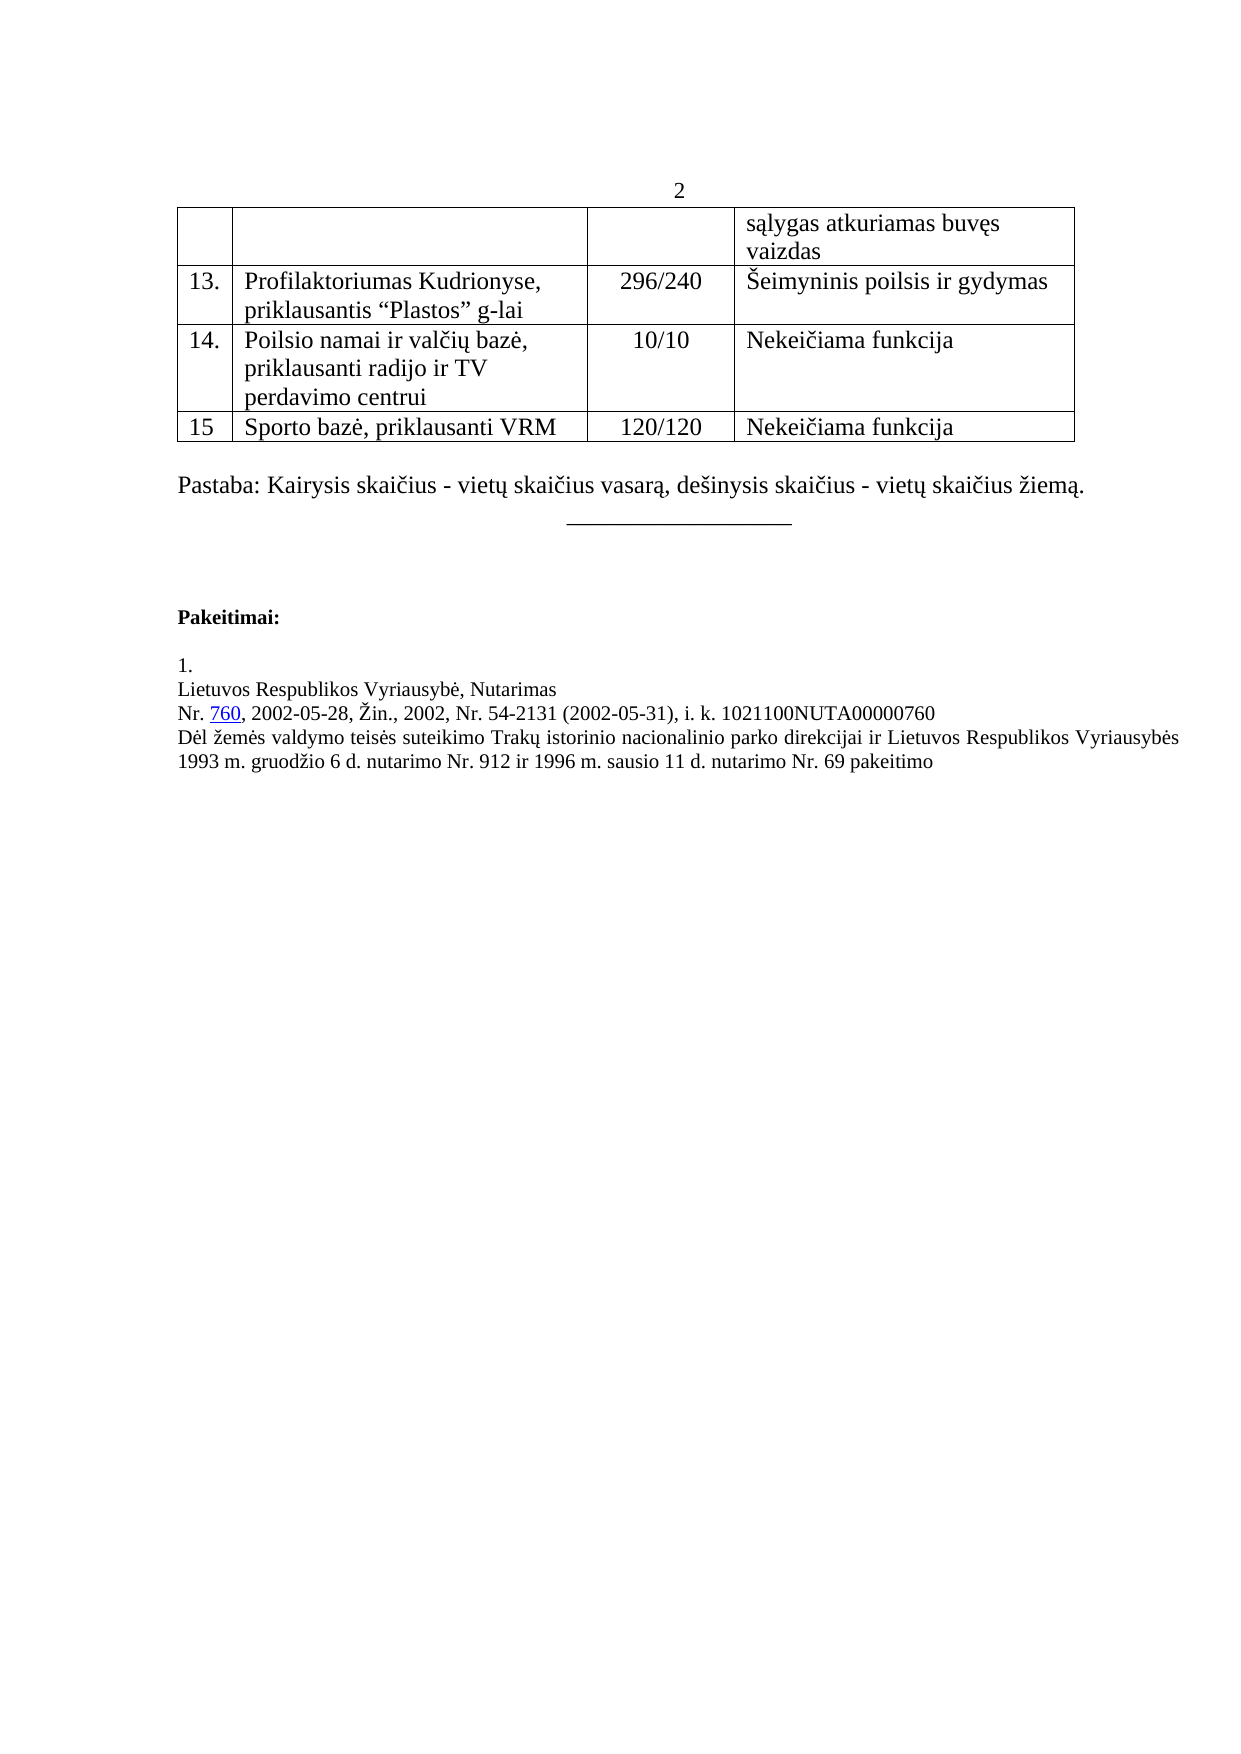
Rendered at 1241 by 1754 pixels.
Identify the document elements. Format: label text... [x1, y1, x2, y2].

table_cell 296/240 [588, 266, 734, 324]
text Nr. 760, 2002-05-28, Žin., 2002, Nr. 54-2131 (2002-05-31), i. k. 1021100NUTA00000760 [177, 701, 1181, 725]
table_cell Nekeičiama funkcija [735, 412, 1074, 441]
table_cell 10/10 [588, 325, 734, 411]
table_cell [588, 208, 734, 265]
table_cell [233, 208, 587, 265]
text 1. [177, 653, 1181, 677]
table_cell 15 [178, 412, 232, 441]
table_cell Šeimyninis poilsis ir gydymas [735, 266, 1074, 324]
text Lietuvos Respublikos Vyriausybė, Nutarimas [177, 677, 1181, 701]
text Pastaba: Kairysis skaičius - vietų skaičius vasarą, dešinysis skaičius - vietų skaičius žiemą. [177, 471, 1181, 499]
table_cell [178, 208, 232, 265]
table_cell sąlygas atkuriamas buvęs vaizdas [735, 208, 1074, 265]
text Pakeitimai: [177, 605, 1181, 629]
table_cell 120/120 [588, 412, 734, 441]
text __________________ [177, 499, 1181, 528]
table_cell 14. [178, 325, 232, 411]
table_cell Sporto bazė, priklausanti VRM [233, 412, 587, 441]
table_cell Profilaktoriumas Kudrionyse, priklausantis “Plastos” g-lai [233, 266, 587, 324]
text Dėl žemės valdymo teisės suteikimo Trakų istorinio nacionalinio parko direkcijai ir Lietuvos Respublikos Vyriausybės 1993 m. gruodžio 6 d. nutarimo Nr. 912 ir 1996 m. sausio 11 d. nutarimo Nr. 69 pakeitimo [177, 725, 1181, 773]
table_cell Nekeičiama funkcija [735, 325, 1074, 411]
table_cell Poilsio namai ir valčių bazė, priklausanti radijo ir TV perdavimo centrui [233, 325, 587, 411]
table_cell 13. [178, 266, 232, 324]
